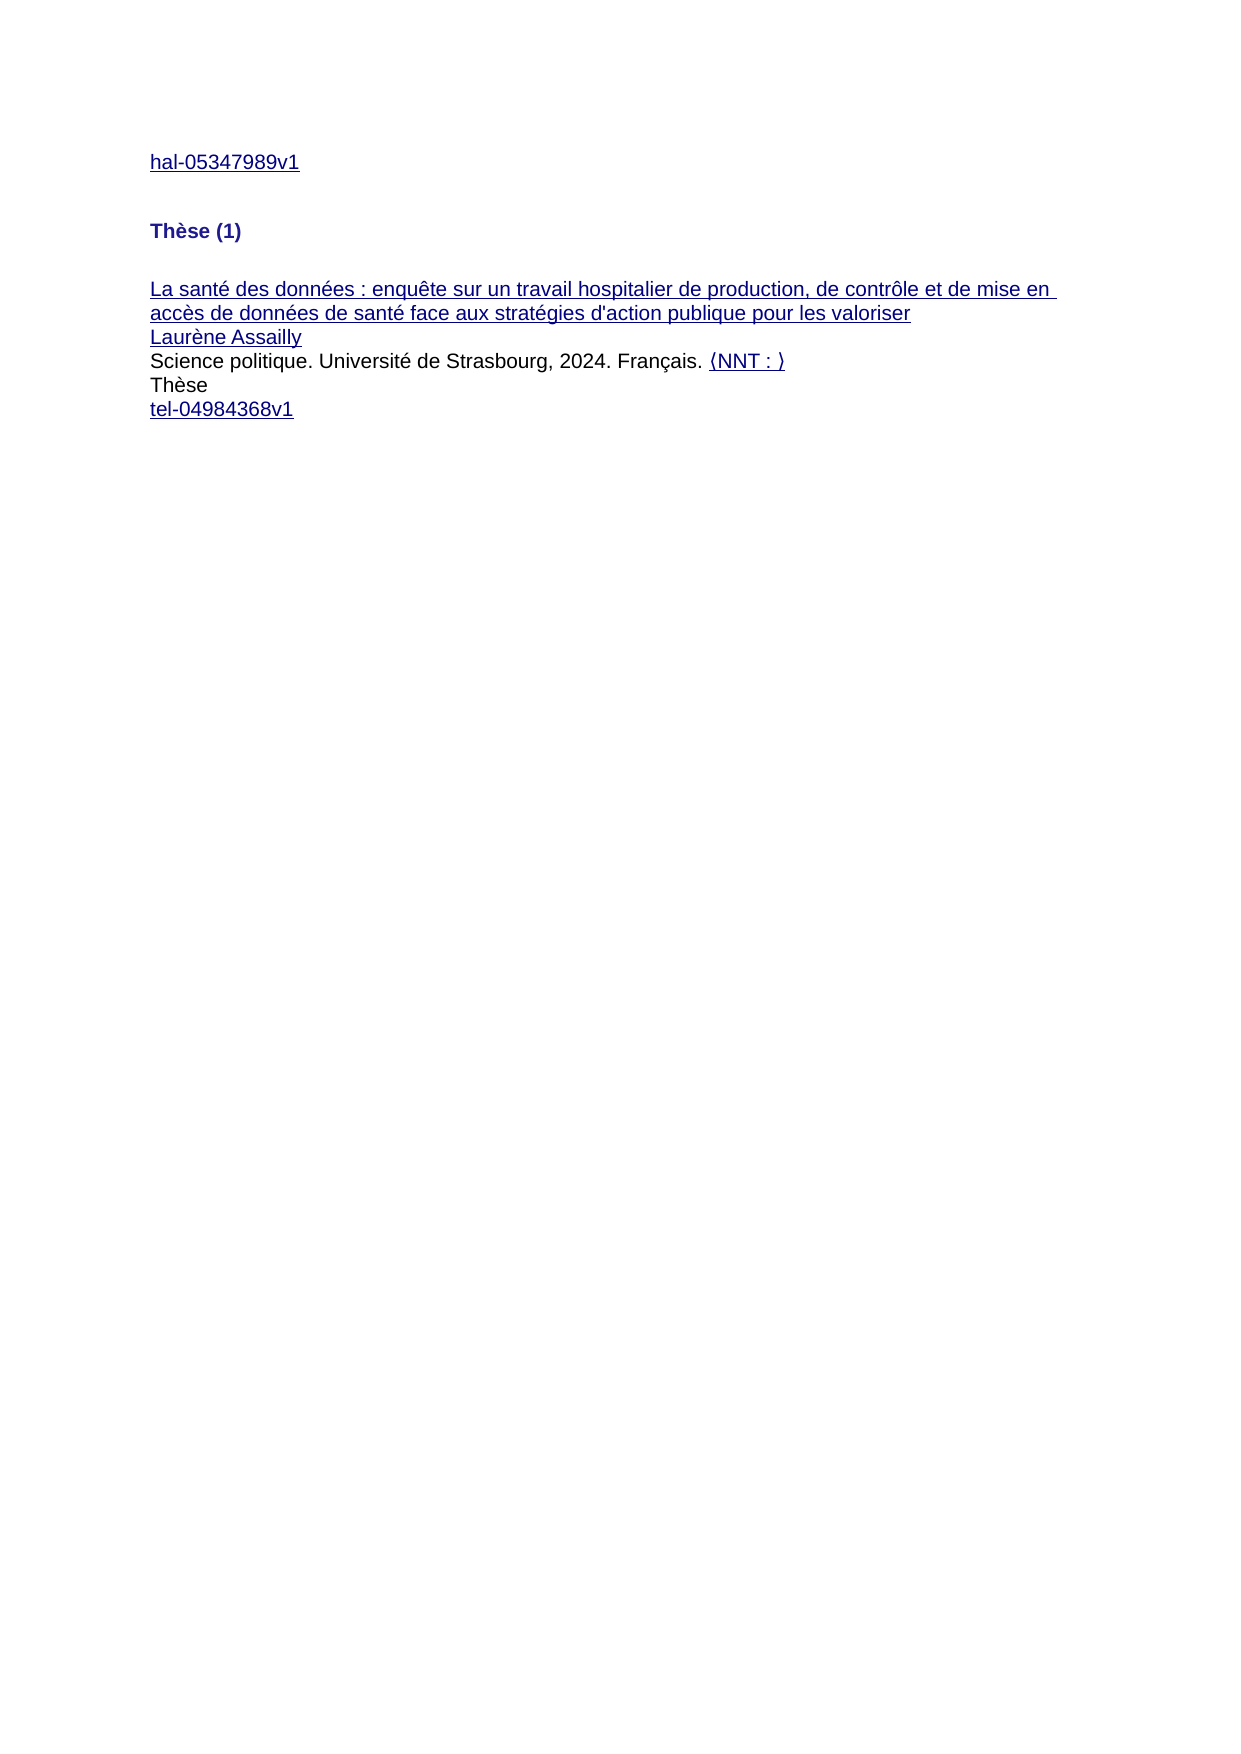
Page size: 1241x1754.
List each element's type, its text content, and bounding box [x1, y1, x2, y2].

table_header La santé des données : enquête sur un travail hospitalier de production, de contrôle et de mise en accès de données de santé face aux stratégies d'action publique pour les valoriser Laurène Assailly Science politique. Université de Strasbourg, 2024. Français. ⟨NNT : ⟩ Thèse tel-04984368v1 [150, 277, 1090, 421]
subtitle Thèse (1) [150, 219, 1090, 243]
table_header hal-05347989v1 [150, 150, 1090, 174]
